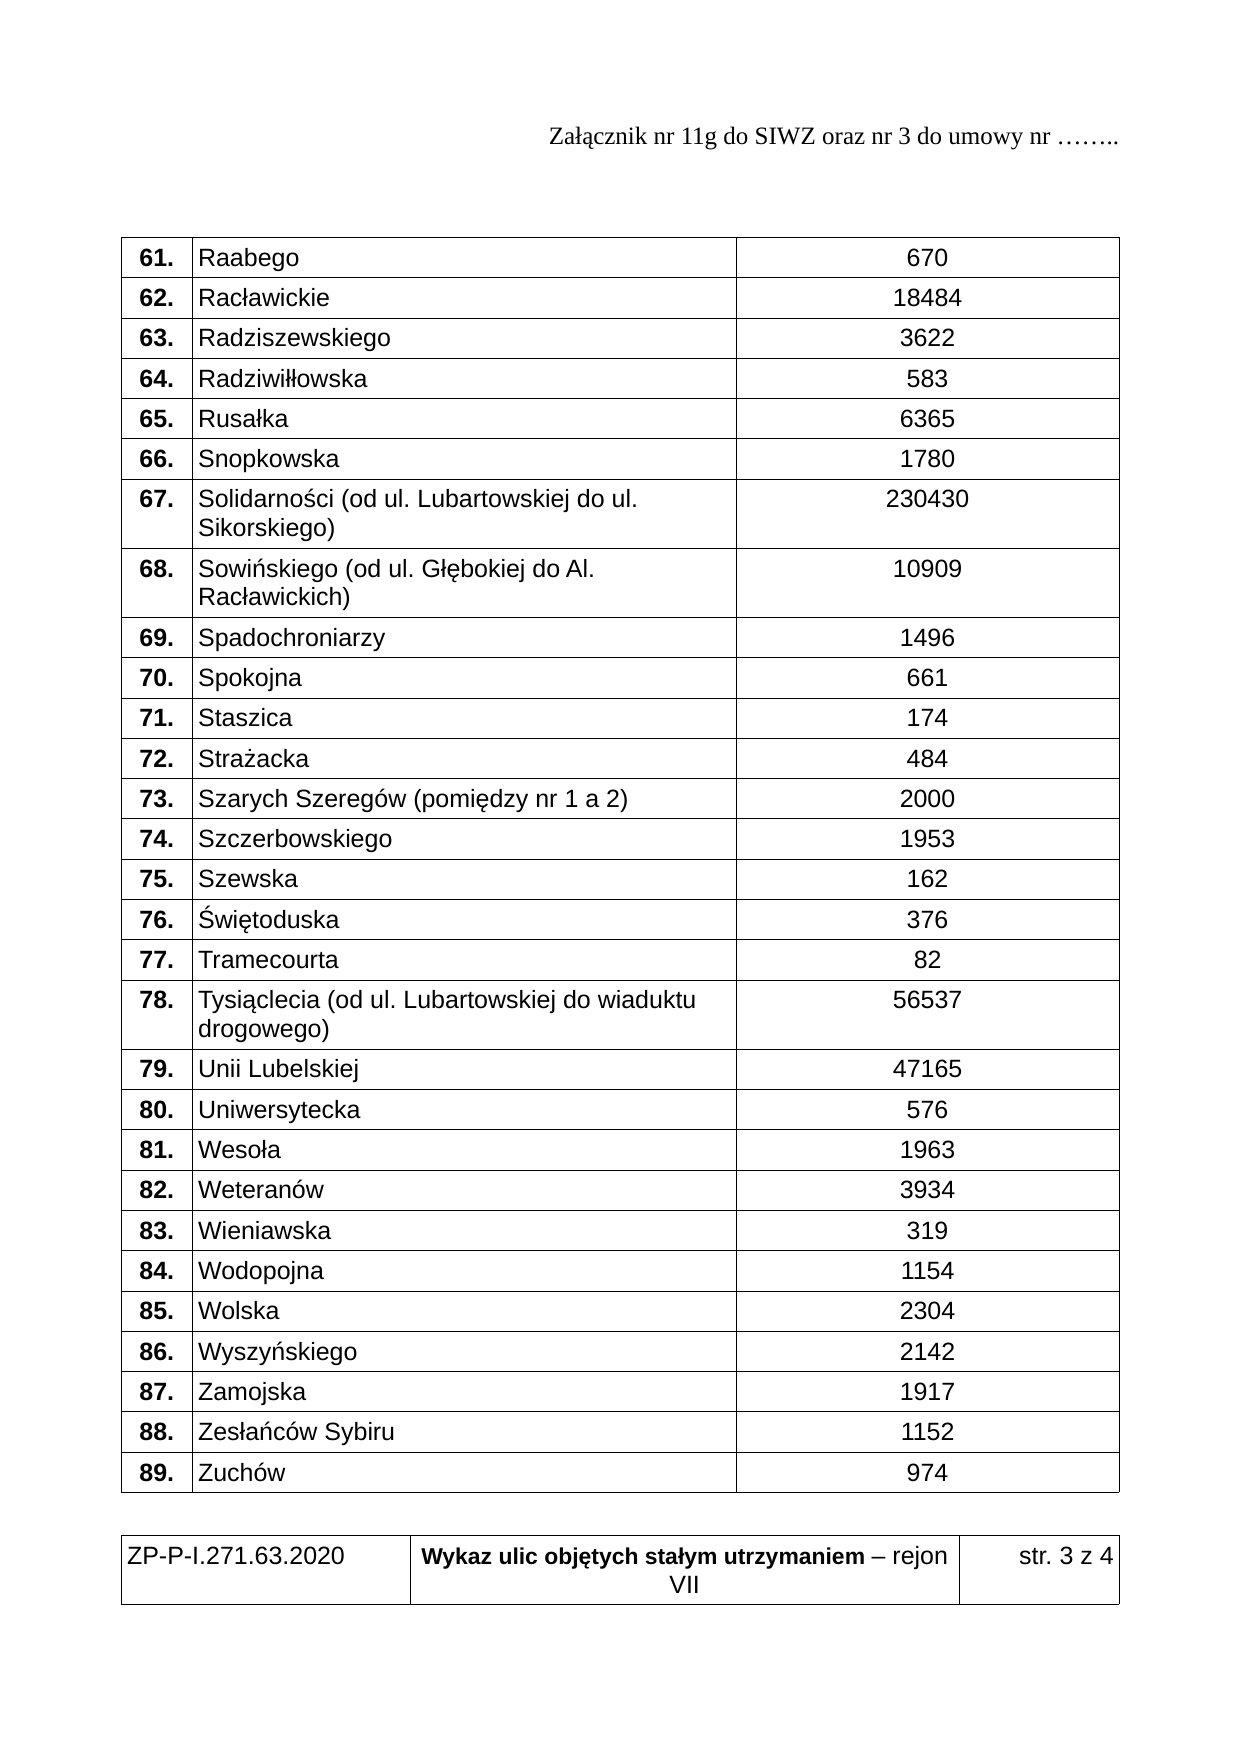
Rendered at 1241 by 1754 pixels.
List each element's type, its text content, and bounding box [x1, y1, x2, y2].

table_cell 6365 [737, 399, 1119, 438]
table_cell Tysiąclecia (od ul. Lubartowskiej do wiaduktu drogowego) [193, 981, 736, 1049]
table_cell Spadochroniarzy [193, 618, 736, 657]
table_cell 79. [122, 1050, 192, 1089]
table_cell 1154 [737, 1251, 1119, 1291]
table_cell Tramecourta [193, 940, 736, 979]
table_cell 66. [122, 439, 192, 479]
table_cell 76. [122, 900, 192, 939]
table_cell Zamojska [193, 1372, 736, 1411]
table_cell 583 [737, 359, 1119, 398]
table_cell 62. [122, 278, 192, 317]
table_cell Radziszewskiego [193, 319, 736, 358]
table_cell 73. [122, 779, 192, 818]
table_cell Wieniawska [193, 1211, 736, 1250]
table_cell Raabego [193, 238, 736, 277]
table_cell Snopkowska [193, 439, 736, 479]
table_cell 82. [122, 1171, 192, 1210]
table_cell 82 [737, 940, 1119, 979]
table_cell 2000 [737, 779, 1119, 818]
table_cell 56537 [737, 981, 1119, 1049]
table_cell 661 [737, 658, 1119, 697]
table_cell 67. [122, 480, 192, 548]
table_cell 1963 [737, 1130, 1119, 1169]
table_cell 576 [737, 1090, 1119, 1129]
table_cell 63. [122, 319, 192, 358]
table_cell Wesoła [193, 1130, 736, 1169]
table_cell Rusałka [193, 399, 736, 438]
table_cell 88. [122, 1412, 192, 1452]
table_cell 74. [122, 819, 192, 859]
table_cell Spokojna [193, 658, 736, 697]
table_cell 65. [122, 399, 192, 438]
table_cell 1496 [737, 618, 1119, 657]
table_cell Strażacka [193, 739, 736, 778]
table_cell 3934 [737, 1171, 1119, 1210]
table_cell 230430 [737, 480, 1119, 548]
table_cell Radziwiłłowska [193, 359, 736, 398]
table_cell 10909 [737, 549, 1119, 617]
table_cell 2304 [737, 1292, 1119, 1331]
table_cell Wyszyńskiego [193, 1332, 736, 1371]
table_cell 69. [122, 618, 192, 657]
table_cell Zuchów [193, 1453, 736, 1492]
table_cell 376 [737, 900, 1119, 939]
table_cell 1917 [737, 1372, 1119, 1411]
table_cell 85. [122, 1292, 192, 1331]
table_cell 78. [122, 981, 192, 1049]
table_cell 1780 [737, 439, 1119, 479]
table_cell Weteranów [193, 1171, 736, 1210]
table_cell 80. [122, 1090, 192, 1129]
table_cell Uniwersytecka [193, 1090, 736, 1129]
table_cell 319 [737, 1211, 1119, 1250]
table_cell 3622 [737, 319, 1119, 358]
table_cell 18484 [737, 278, 1119, 317]
table_cell Szarych Szeregów (pomiędzy nr 1 a 2) [193, 779, 736, 818]
table_cell 89. [122, 1453, 192, 1492]
table_cell 484 [737, 739, 1119, 778]
table_cell 2142 [737, 1332, 1119, 1371]
table_cell Szewska [193, 860, 736, 899]
table_cell Wolska [193, 1292, 736, 1331]
table_cell Solidarności (od ul. Lubartowskiej do ul. Sikorskiego) [193, 480, 736, 548]
table_cell Szczerbowskiego [193, 819, 736, 859]
table_cell 47165 [737, 1050, 1119, 1089]
table_cell 86. [122, 1332, 192, 1371]
table_cell 70. [122, 658, 192, 697]
table_cell 174 [737, 699, 1119, 738]
table_cell 72. [122, 739, 192, 778]
table_cell Staszica [193, 699, 736, 738]
table_cell Sowińskiego (od ul. Głębokiej do Al. Racławickich) [193, 549, 736, 617]
table_cell 64. [122, 359, 192, 398]
table_cell 1953 [737, 819, 1119, 859]
table_cell 61. [122, 238, 192, 277]
table_cell 84. [122, 1251, 192, 1291]
table_cell 83. [122, 1211, 192, 1250]
table_cell 77. [122, 940, 192, 979]
table_cell 75. [122, 860, 192, 899]
table_cell Świętoduska [193, 900, 736, 939]
table_cell 974 [737, 1453, 1119, 1492]
table_cell Zesłańców Sybiru [193, 1412, 736, 1452]
table_cell 81. [122, 1130, 192, 1169]
table_cell 87. [122, 1372, 192, 1411]
table_cell 670 [737, 238, 1119, 277]
table_cell 71. [122, 699, 192, 738]
table_cell 1152 [737, 1412, 1119, 1452]
table_cell Wodopojna [193, 1251, 736, 1291]
table_cell 68. [122, 549, 192, 617]
table_cell 162 [737, 860, 1119, 899]
table_cell Unii Lubelskiej [193, 1050, 736, 1089]
table_cell Racławickie [193, 278, 736, 317]
